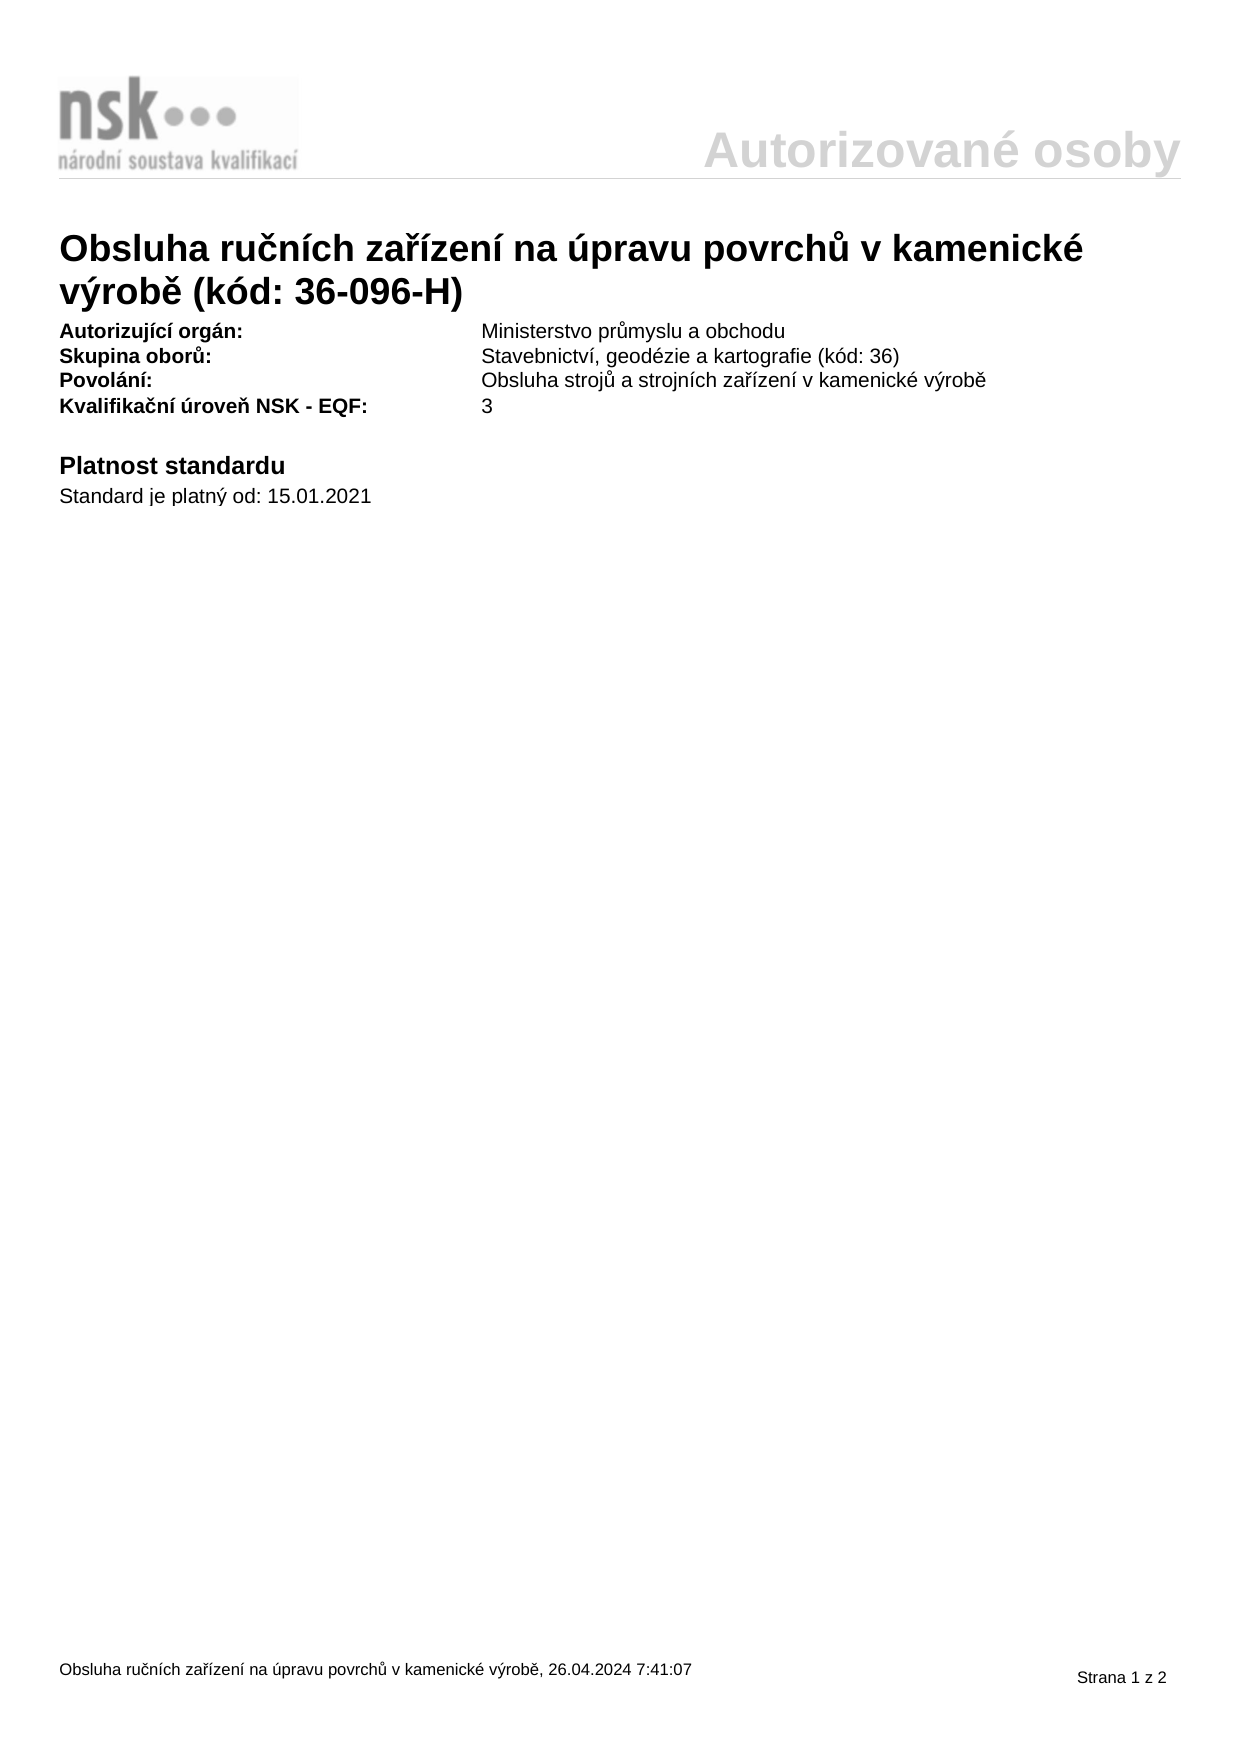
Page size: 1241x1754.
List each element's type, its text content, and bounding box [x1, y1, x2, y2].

table_cell [886, 806, 1167, 1106]
table_cell 3 [481, 394, 1181, 417]
table_cell Skupina oborů: [59, 344, 481, 368]
table_cell [886, 506, 1167, 806]
table_cell [618, 1106, 626, 1383]
table_cell [119, 172, 481, 178]
table_cell Platnost standardu [59, 448, 1181, 483]
table_cell [886, 418, 1167, 447]
table_cell [626, 313, 860, 319]
table_cell [1167, 313, 1181, 319]
table_cell [1167, 418, 1181, 447]
table_cell [1167, 1106, 1181, 1383]
table_cell [626, 806, 860, 1106]
table_cell [626, 418, 860, 447]
table_cell [59, 172, 119, 178]
table_cell [481, 1106, 617, 1383]
table_cell Strana 1 z 2 [860, 1660, 1167, 1696]
table_cell Obsluha ručních zařízení na úpravu povrchů v kamenické výrobě, 26.04.2024 7:41:07 [59, 1660, 860, 1696]
table_header Autorizované osoby [626, 59, 1181, 178]
table_cell [59, 313, 119, 319]
table_cell [119, 313, 481, 319]
table_cell [1167, 1384, 1181, 1659]
table_cell Povolání: [59, 368, 481, 392]
table_cell [481, 418, 617, 447]
table_cell [59, 179, 1181, 196]
table_cell [618, 418, 626, 447]
table_cell [59, 418, 119, 447]
table_cell [481, 506, 617, 806]
table_cell [618, 506, 626, 806]
table_cell [886, 1384, 1167, 1659]
table_cell Kvalifikační úroveň NSK - EQF: [59, 394, 481, 417]
table_cell [618, 806, 626, 1106]
table_cell [481, 313, 617, 319]
table_cell [860, 506, 886, 806]
table_cell Obsluha ručních zařízení na úpravu povrchů v kamenické výrobě (kód: 36-096-H) [59, 224, 1181, 313]
table_cell [618, 1384, 626, 1659]
table_cell [618, 172, 626, 178]
table_cell [860, 313, 886, 319]
picture [57, 59, 619, 172]
table_cell [860, 418, 886, 447]
table_cell Obsluha strojů a strojních zařízení v kamenické výrobě [481, 368, 1181, 393]
table_cell [119, 418, 481, 447]
table_cell Stavebnictví, geodézie a kartografie (kód: 36) [481, 344, 1181, 368]
table_cell [1167, 506, 1181, 806]
table_cell [860, 196, 886, 224]
table_cell [886, 1106, 1167, 1383]
table_cell [618, 313, 626, 319]
table_cell [119, 506, 481, 806]
table_cell Autorizující orgán: [59, 319, 481, 343]
table_cell [618, 196, 626, 224]
table_cell Ministerstvo průmyslu a obchodu [481, 319, 1181, 344]
table_cell [59, 1384, 119, 1659]
table_cell [481, 196, 617, 224]
table_cell [119, 806, 481, 1106]
table_cell [886, 196, 1167, 224]
table_cell [119, 196, 481, 224]
table_cell [481, 806, 617, 1106]
table_cell [886, 313, 1167, 319]
table_cell [59, 806, 119, 1106]
table_cell [626, 196, 860, 224]
table_cell [119, 1384, 481, 1659]
table_cell [481, 172, 617, 178]
table_cell [1167, 1660, 1181, 1696]
table_cell [860, 1384, 886, 1659]
table_cell [59, 506, 119, 806]
table_cell [481, 1384, 617, 1659]
table_cell [860, 806, 886, 1106]
table_cell [626, 1384, 860, 1659]
table_cell [119, 1106, 481, 1383]
table_cell Standard je platný od: 15.01.2021 [59, 484, 1181, 506]
table_header [619, 59, 626, 172]
table_cell [59, 1106, 119, 1383]
table_cell [59, 196, 119, 224]
table_cell [626, 1106, 860, 1383]
table_cell [626, 506, 860, 806]
table_cell [860, 1106, 886, 1383]
table_cell [1167, 196, 1181, 224]
table_cell [1167, 806, 1181, 1106]
